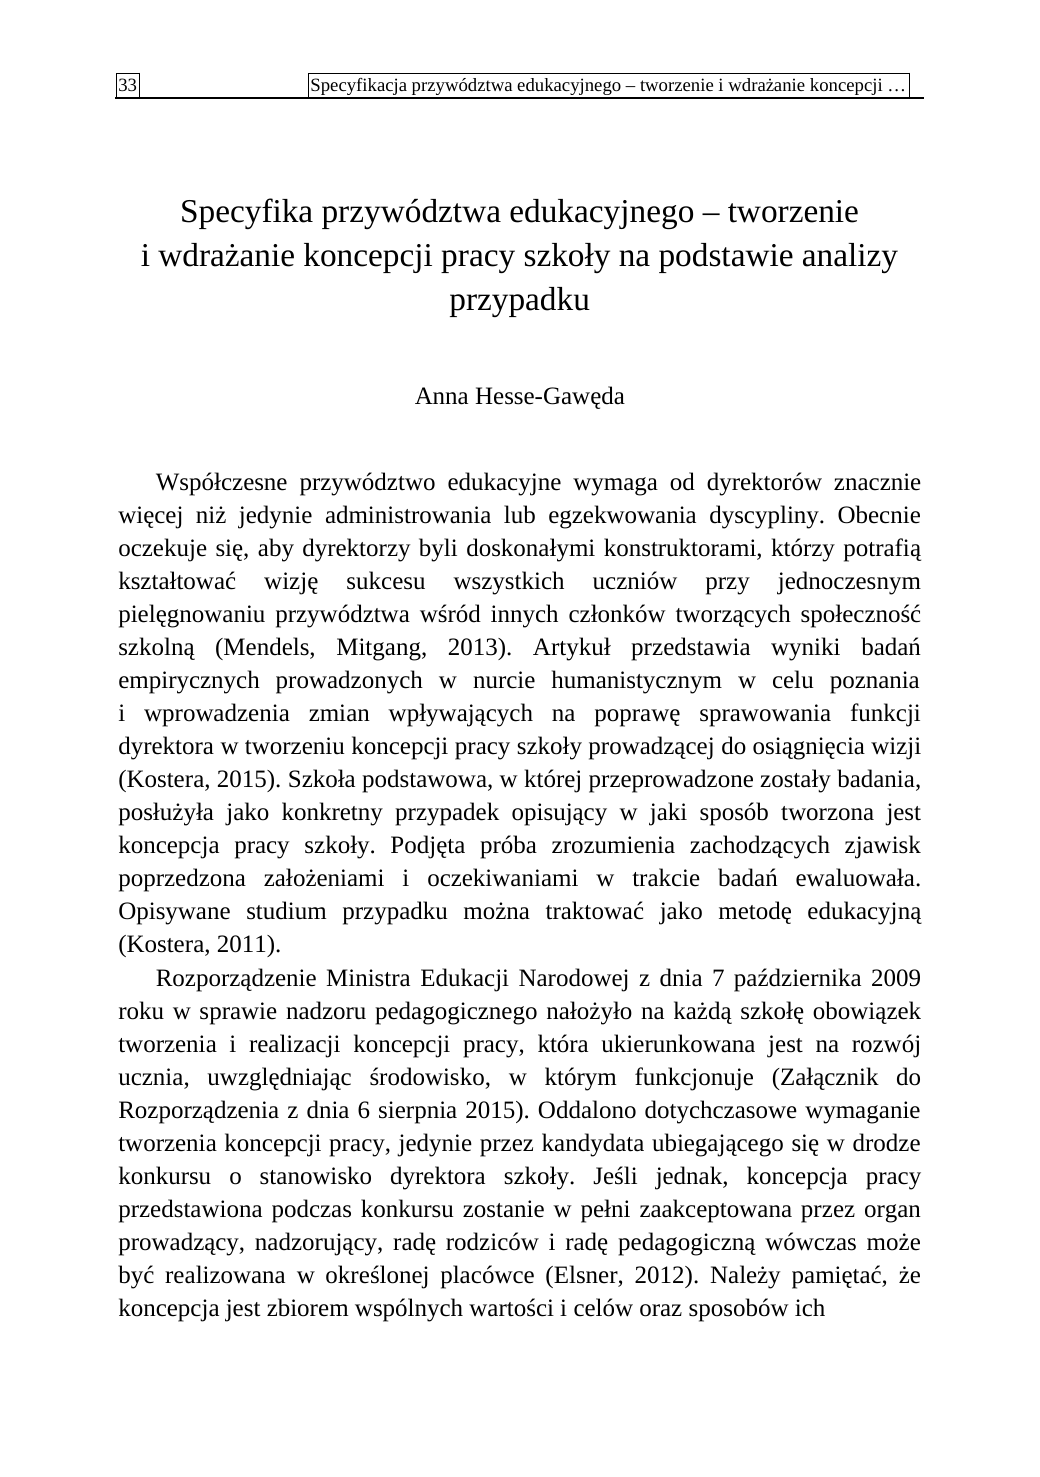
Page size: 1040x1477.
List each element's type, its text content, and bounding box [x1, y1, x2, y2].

text Współczesne przywództwo edukacyjne wymaga od dyrektorów znacznie więcej niż jedynie administrowania lub egzekwowania dyscypliny. Obecnie oczekuje się, aby dyrektorzy byli doskonałymi konstruktorami, którzy potrafią kształtować wizję sukcesu wszystkich uczniów przy jednoczesnym pielęgnowaniu przywództwa wśród innych członków tworzących społeczność szkolną (Mendels, Mitgang, 2013). Artykuł przedstawia wyniki badań empirycznych prowadzonych w nurcie humanistycznym w celu poznania i wprowadzenia zmian wpływających na poprawę sprawowania funkcji dyrektora w tworzeniu koncepcji pracy szkoły prowadzącej do osiągnięcia wizji (Kostera, 2015). Szkoła podstawowa, w której przeprowadzone zostały badania, posłużyła jako konkretny przypadek opisujący w jaki sposób tworzona jest koncepcja pracy szkoły. Podjęta próba zrozumienia zachodzących zjawisk poprzedzona założeniami i oczekiwaniami w trakcie badań ewaluowała. Opisywane studium przypadku można traktować jako metodę edukacyjną (Kostera, 2011). [118, 467, 922, 958]
text i wdrażanie koncepcji pracy szkoły na podstawie analizy przypadku [128, 235, 911, 317]
text Anna Hesse-Gawęda [128, 381, 911, 409]
text Rozporządzenie Ministra Edukacji Narodowej z dnia 7 października 2009 roku w sprawie nadzoru pedagogicznego nałożyło na każdą szkołę obowiązek tworzenia i realizacji koncepcji pracy, która ukierunkowana jest na rozwój ucznia, uwzględniając środowisko, w którym funkcjonuje (Załącznik do Rozporządzenia z dnia 6 sierpnia 2015). Oddalono dotychczasowe wymaganie tworzenia koncepcji pracy, jedynie przez kandydata ubiegającego się w drodze konkursu o stanowisko dyrektora szkoły. Jeśli jednak, koncepcja pracy przedstawiona podczas konkursu zostanie w pełni zaakceptowana przez organ prowadzący, nadzorujący, radę rodziców i radę pedagogiczną wówczas może być realizowana w określonej placówce (Elsner, 2012). Należy pamiętać, że koncepcja jest zbiorem wspólnych wartości i celów oraz sposobów ich [118, 963, 922, 1322]
subtitle Specyfika przywództwa edukacyjnego – tworzenie [180, 191, 933, 229]
